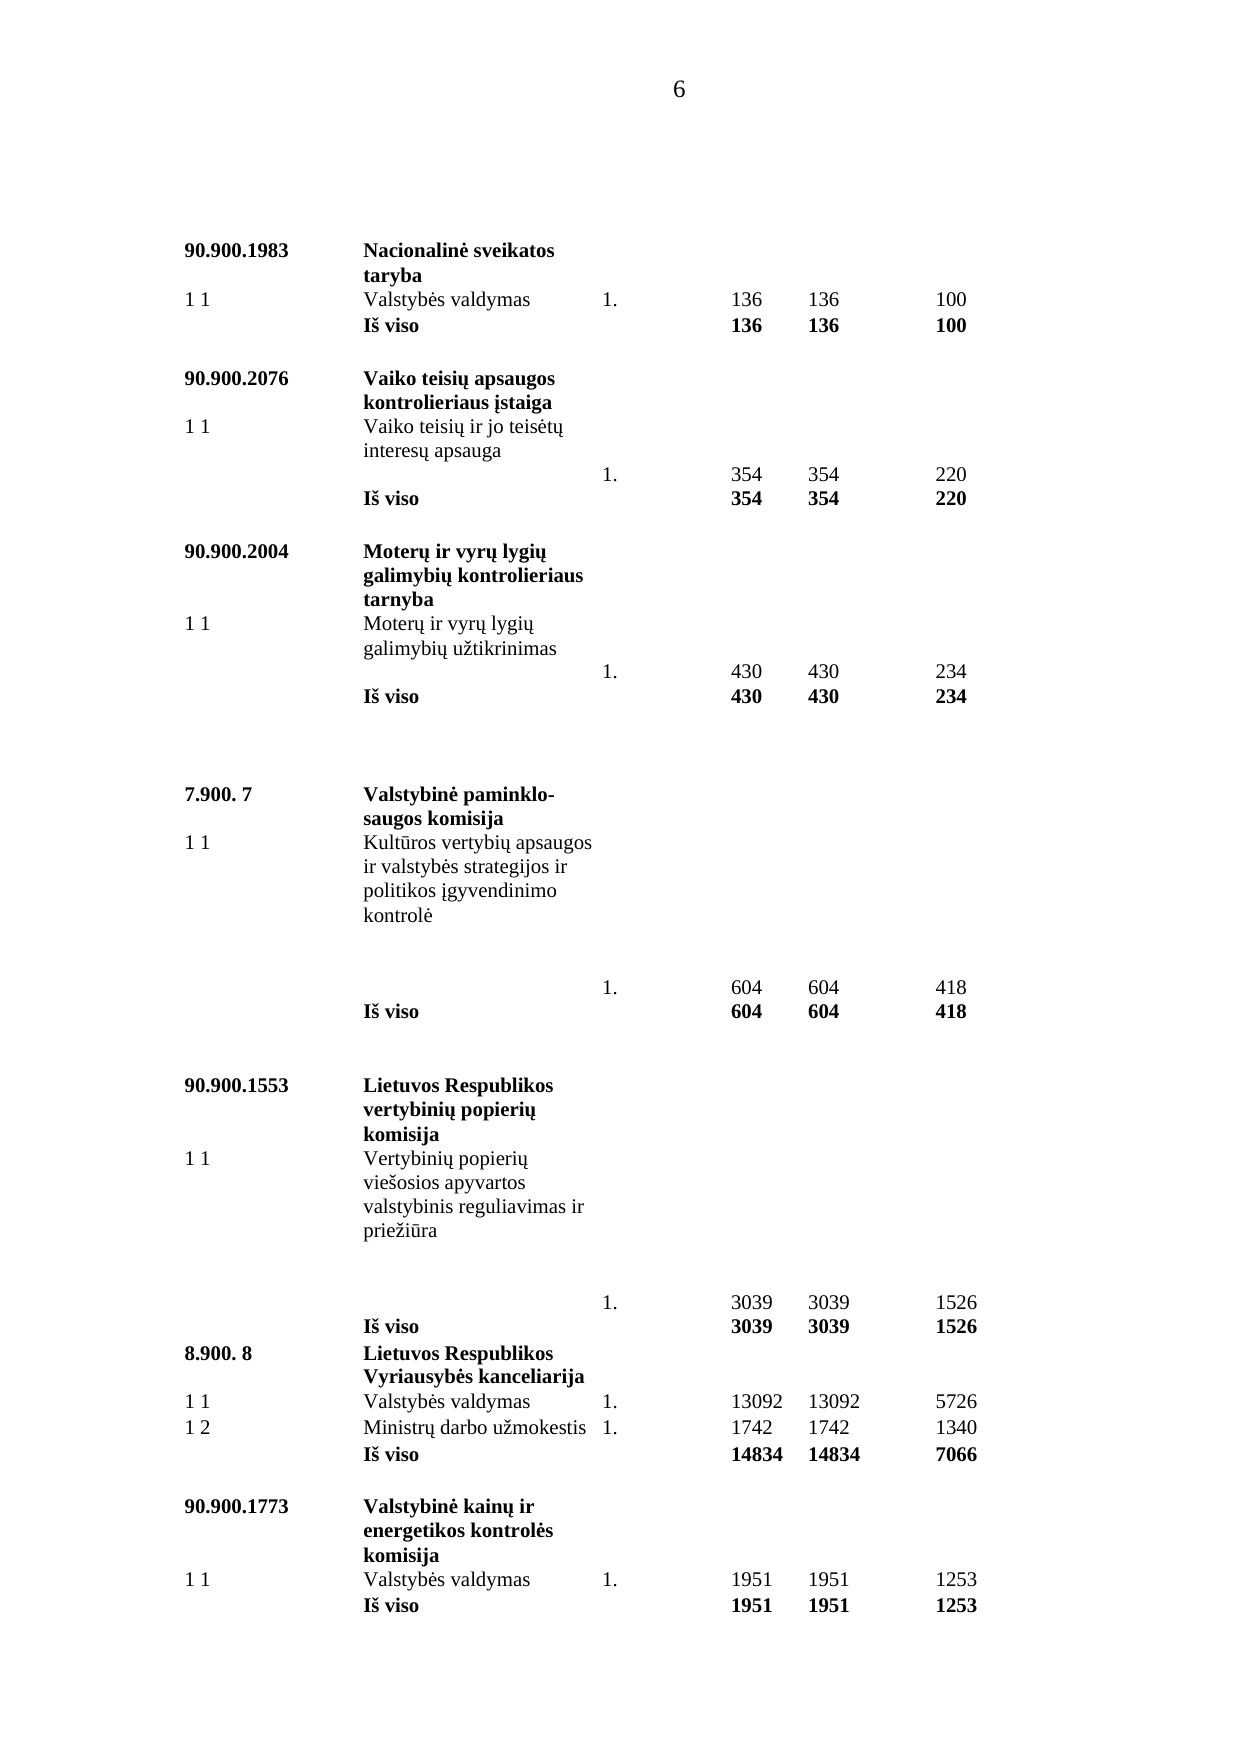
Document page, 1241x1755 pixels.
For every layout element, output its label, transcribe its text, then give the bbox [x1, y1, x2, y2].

table_cell [177, 830, 181, 999]
table_cell [1073, 1340, 1181, 1388]
table_cell [599, 513, 728, 539]
table_cell [599, 239, 728, 287]
table_cell [1073, 414, 1181, 486]
table_cell [599, 539, 728, 611]
table_cell [1073, 1146, 1181, 1314]
table_cell 354 [728, 414, 805, 486]
table_cell [177, 1593, 181, 1619]
table_cell [1073, 340, 1181, 366]
table_cell 1. [599, 1415, 728, 1441]
table_cell 430 [805, 684, 932, 710]
table_cell [181, 313, 360, 339]
table_cell Lietuvos Respublikos Vyriausybės kanceliarija [360, 1340, 599, 1388]
table_cell [177, 118, 181, 238]
table_cell Vertybinių popierių viešosios apyvartos valstybinis reguliavimas ir priežiūra [360, 1146, 599, 1314]
table_cell [728, 1340, 805, 1388]
table_cell 136 [805, 287, 932, 313]
table_cell 8.900. 8 [181, 1340, 360, 1388]
table_cell 3039 [728, 1146, 805, 1314]
table_cell Kultūros vertybių apsaugos ir valstybės strategijos ir politikos įgyvendinimo kontrolė [360, 830, 599, 999]
table_cell Iš viso [360, 1441, 599, 1468]
table_cell [1073, 611, 1181, 683]
table_cell [932, 1468, 1073, 1494]
table_cell [805, 1073, 932, 1146]
table_cell Iš viso [360, 1593, 599, 1619]
table_cell [177, 782, 181, 830]
table_cell 1742 [805, 1415, 932, 1441]
table_cell [599, 684, 728, 710]
table_cell 354 [805, 414, 932, 486]
table_cell 90.900.2004 [181, 539, 360, 611]
table_cell [1073, 513, 1181, 539]
table_cell [177, 611, 181, 683]
table_cell [599, 999, 728, 1025]
table_cell 13092 [728, 1389, 805, 1415]
table_cell [932, 513, 1073, 539]
table_cell 1. [599, 1389, 728, 1415]
table_cell [181, 340, 360, 366]
table_cell 1. [599, 830, 728, 999]
table_cell Iš viso [360, 999, 599, 1025]
table_cell [181, 1468, 360, 1494]
table_cell [932, 710, 1073, 782]
table_cell 604 [805, 830, 932, 999]
table_cell [599, 1025, 728, 1073]
table_cell [932, 1494, 1073, 1567]
table_cell [599, 366, 728, 414]
table_cell 1. [599, 1146, 728, 1314]
table_cell [177, 313, 181, 339]
table_cell 7066 [932, 1441, 1073, 1468]
table_cell [177, 684, 181, 710]
table_cell [181, 684, 360, 710]
table_cell [1073, 1441, 1181, 1468]
table_cell [599, 313, 728, 339]
table_cell 1253 [932, 1593, 1073, 1619]
table_cell [1073, 1314, 1181, 1340]
table_cell [1073, 287, 1181, 313]
table_cell [1073, 1468, 1181, 1494]
table_cell [1073, 118, 1181, 238]
table_cell 1340 [932, 1415, 1073, 1441]
table_cell 90.900.1553 [181, 1073, 360, 1146]
table_cell [1073, 1593, 1181, 1619]
table_cell 1526 [932, 1314, 1073, 1340]
table_cell Valstybės valdymas [360, 287, 599, 313]
table_cell [1073, 1073, 1181, 1146]
table_cell [932, 782, 1073, 830]
table_cell [1073, 486, 1181, 513]
table_cell [932, 118, 1073, 238]
table_cell 14834 [728, 1441, 805, 1468]
table_cell [805, 710, 932, 782]
table_cell 1. [599, 287, 728, 313]
table_cell 1 1 [181, 1146, 360, 1314]
table_cell [728, 513, 805, 539]
table_cell 136 [805, 313, 932, 339]
table_cell [728, 118, 805, 238]
table_cell 1 1 [181, 1389, 360, 1415]
table_cell [728, 1494, 805, 1567]
table_cell 3039 [728, 1314, 805, 1340]
table_cell 354 [728, 486, 805, 513]
table_cell 1951 [805, 1593, 932, 1619]
table_cell [805, 782, 932, 830]
table_cell [360, 513, 599, 539]
table_cell [932, 539, 1073, 611]
table_cell Lietuvos Respublikos vertybinių popierių komisija [360, 1073, 599, 1146]
table_cell [728, 239, 805, 287]
table_cell 3039 [805, 1146, 932, 1314]
table_cell [728, 710, 805, 782]
table_cell [177, 1389, 181, 1415]
table_cell [932, 1073, 1073, 1146]
table_cell [360, 1468, 599, 1494]
table_cell 430 [728, 611, 805, 683]
table_cell Nacionalinė sveikatos taryba [360, 239, 599, 287]
table_cell [599, 1340, 728, 1388]
table_cell [360, 340, 599, 366]
table_cell Valstybinė kainų ir energetikos kontrolės komisija [360, 1494, 599, 1567]
table_cell 5726 [932, 1389, 1073, 1415]
table_cell [805, 513, 932, 539]
table_cell [728, 782, 805, 830]
table_cell 1742 [728, 1415, 805, 1441]
table_cell 90.900.2076 [181, 366, 360, 414]
table_cell [599, 1073, 728, 1146]
table_cell Iš viso [360, 313, 599, 339]
table_cell [805, 1025, 932, 1073]
table_cell 430 [728, 684, 805, 710]
table_cell 1. [599, 414, 728, 486]
table_cell [1073, 366, 1181, 414]
table_cell [599, 118, 728, 238]
table_cell [177, 1567, 181, 1593]
table_cell [1073, 239, 1181, 287]
table_cell [805, 1468, 932, 1494]
table_cell [177, 513, 181, 539]
table_cell Vaiko teisių apsaugos kontrolieriaus įstaiga [360, 366, 599, 414]
table_cell Moterų ir vyrų lygių galimybių kontrolieriaus tarnyba [360, 539, 599, 611]
table_cell 7.900. 7 [181, 782, 360, 830]
table_cell [805, 118, 932, 238]
table_cell [177, 1468, 181, 1494]
table_cell 604 [805, 999, 932, 1025]
table_cell [177, 1146, 181, 1314]
table_cell [360, 1025, 599, 1073]
table_cell [728, 1468, 805, 1494]
table_cell [181, 1314, 360, 1340]
table_cell [599, 1593, 728, 1619]
table_cell 100 [932, 287, 1073, 313]
table_cell 1. [599, 611, 728, 683]
table_cell Valstybinė paminklo-saugos komisija [360, 782, 599, 830]
table_cell [177, 539, 181, 611]
table_cell 1951 [728, 1593, 805, 1619]
table_cell [1073, 1415, 1181, 1441]
table_cell 1 1 [181, 611, 360, 683]
table_cell [1073, 1567, 1181, 1593]
table_cell 354 [805, 486, 932, 513]
table_cell Valstybės valdymas [360, 1389, 599, 1415]
table_cell [599, 1314, 728, 1340]
table_cell [181, 1441, 360, 1468]
table_cell 220 [932, 414, 1073, 486]
table_cell [599, 340, 728, 366]
table_cell 1 1 [181, 1567, 360, 1593]
table_cell [177, 287, 181, 313]
table_cell [177, 414, 181, 486]
table_cell [932, 1025, 1073, 1073]
table_cell [805, 340, 932, 366]
table_cell Ministrų darbo užmokestis [360, 1415, 599, 1441]
table_cell [177, 1415, 181, 1441]
table_cell 136 [728, 287, 805, 313]
table_cell [599, 1494, 728, 1567]
table_cell [181, 710, 360, 782]
table_cell 1. [599, 1567, 728, 1593]
table_cell [181, 486, 360, 513]
table_cell 14834 [805, 1441, 932, 1468]
table_cell [177, 340, 181, 366]
table_cell 1 1 [181, 287, 360, 313]
table_cell [1073, 782, 1181, 830]
table_cell [177, 366, 181, 414]
table_cell [805, 1494, 932, 1567]
table_cell 100 [932, 313, 1073, 339]
table_cell [177, 1314, 181, 1340]
table_cell Valstybės valdymas [360, 1567, 599, 1593]
table_cell [728, 1025, 805, 1073]
table_cell [805, 1340, 932, 1388]
table_cell [1073, 999, 1181, 1025]
table_cell 1 1 [181, 830, 360, 999]
table_cell 234 [932, 684, 1073, 710]
table_cell 1951 [728, 1567, 805, 1593]
table_cell [177, 999, 181, 1025]
table_cell [177, 1494, 181, 1567]
table_cell [1073, 313, 1181, 339]
table_cell [1073, 830, 1181, 999]
table_cell [177, 486, 181, 513]
table_cell [181, 118, 360, 238]
table_cell [1073, 1494, 1181, 1567]
table_cell [599, 1441, 728, 1468]
table_cell [805, 366, 932, 414]
table_cell Iš viso [360, 486, 599, 513]
table_cell 418 [932, 999, 1073, 1025]
table_cell [932, 366, 1073, 414]
table_cell 3039 [805, 1314, 932, 1340]
table_cell 604 [728, 999, 805, 1025]
table_cell [805, 239, 932, 287]
table_cell 418 [932, 830, 1073, 999]
table_cell Vaiko teisių ir jo teisėtų interesų apsauga [360, 414, 599, 486]
table_cell [1073, 1389, 1181, 1415]
table_cell [805, 539, 932, 611]
table_cell [728, 340, 805, 366]
table_cell [181, 1593, 360, 1619]
table_cell [599, 710, 728, 782]
table_cell 136 [728, 313, 805, 339]
table_cell [932, 239, 1073, 287]
table_cell [177, 239, 181, 287]
table_cell [177, 710, 181, 782]
table_cell 234 [932, 611, 1073, 683]
table_cell [181, 999, 360, 1025]
table_cell Iš viso [360, 1314, 599, 1340]
table_cell 13092 [805, 1389, 932, 1415]
table_cell 1 1 [181, 414, 360, 486]
table_cell 1 2 [181, 1415, 360, 1441]
table_cell 1526 [932, 1146, 1073, 1314]
table_cell 1951 [805, 1567, 932, 1593]
table_cell [932, 340, 1073, 366]
table_cell [599, 782, 728, 830]
table_cell 90.900.1773 [181, 1494, 360, 1567]
table_cell [1073, 1025, 1181, 1073]
table_cell [1073, 539, 1181, 611]
table_cell [177, 1025, 181, 1073]
table_cell [181, 513, 360, 539]
table_cell [932, 1340, 1073, 1388]
table_cell 430 [805, 611, 932, 683]
table_cell [1073, 710, 1181, 782]
table_cell [177, 1073, 181, 1146]
table_cell [728, 1073, 805, 1146]
table_cell [728, 539, 805, 611]
table_cell [599, 486, 728, 513]
table_cell 604 [728, 830, 805, 999]
table_cell 220 [932, 486, 1073, 513]
table_cell Moterų ir vyrų lygių galimybių užtikrinimas [360, 611, 599, 683]
table_cell Iš viso [360, 684, 599, 710]
table_cell 1253 [932, 1567, 1073, 1593]
table_cell 90.900.1983 [181, 239, 360, 287]
table_cell [599, 1468, 728, 1494]
table_cell [1073, 684, 1181, 710]
table_cell [360, 710, 599, 782]
table_cell [181, 1025, 360, 1073]
table_cell [360, 118, 599, 238]
table_cell [177, 1340, 181, 1388]
table_cell [728, 366, 805, 414]
table_cell [177, 1441, 181, 1468]
